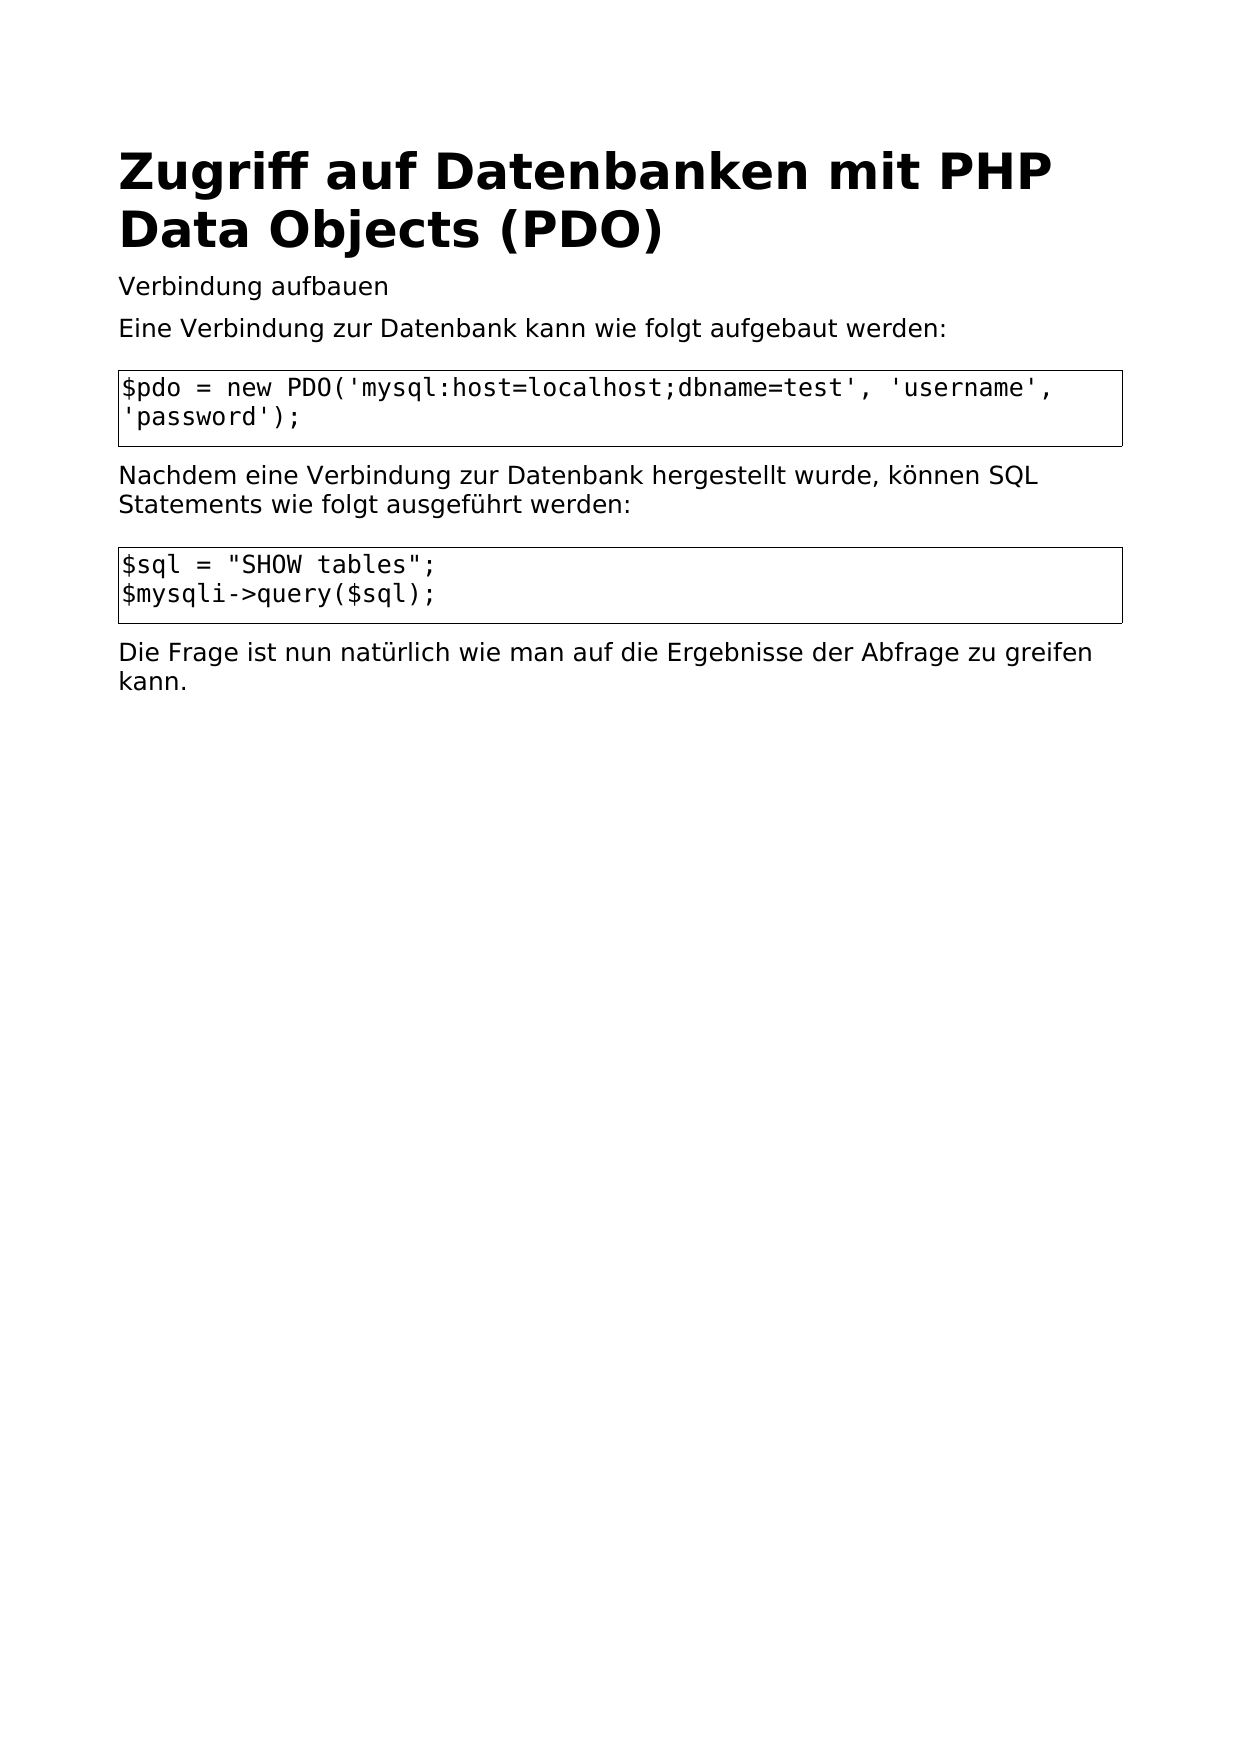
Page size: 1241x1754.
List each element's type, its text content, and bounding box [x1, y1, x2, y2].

text Nachdem eine Verbindung zur Datenbank hergestellt wurde, können SQL Statements wie folgt ausgeführt werden: [118, 461, 1122, 519]
subtitle Zugriff auf Datenbanken mit PHP Data Objects (PDO) [118, 143, 1122, 259]
table_header $sql = "SHOW tables"; $mysqli->query($sql); [119, 548, 1122, 623]
text Die Frage ist nun natürlich wie man auf die Ergebnisse der Abfrage zu greifen kann. [118, 638, 1122, 696]
text Eine Verbindung zur Datenbank kann wie folgt aufgebaut werden: [118, 314, 1122, 343]
text Verbindung aufbauen [118, 272, 1122, 301]
table_header $pdo = new PDO('mysql:host=localhost;dbname=test', 'username', 'password'); [119, 371, 1122, 446]
